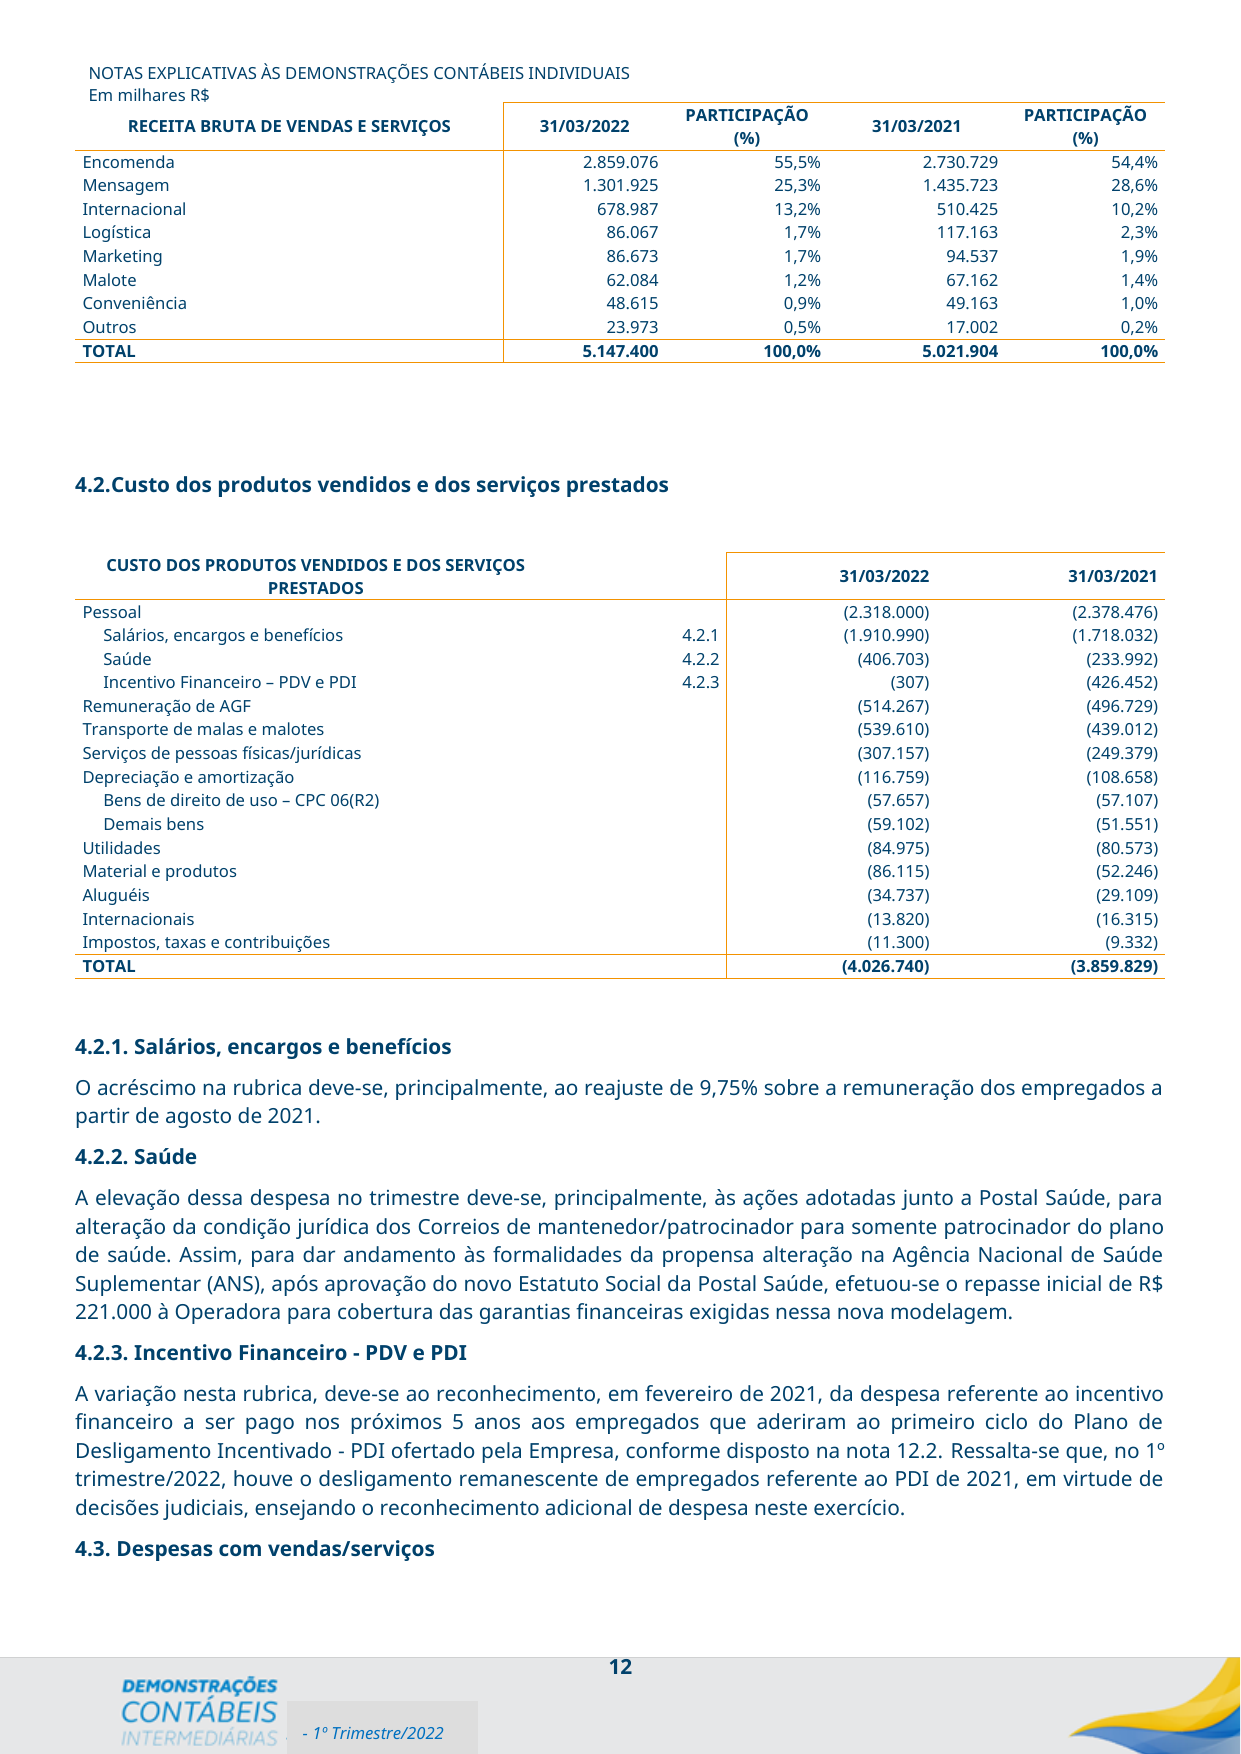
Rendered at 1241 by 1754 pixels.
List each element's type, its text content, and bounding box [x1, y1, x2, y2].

table_cell 55,5% [666, 151, 828, 173]
table_header PARTICIPAÇÃO (%) [666, 112, 828, 149]
table_cell 0,9% [666, 291, 828, 315]
table_cell 86.067 [504, 220, 666, 244]
table_cell Internacional [75, 197, 503, 220]
table_cell Depreciação e amortização [75, 765, 556, 788]
table_cell (4.026.740) [727, 955, 936, 978]
table_cell Conveniência [75, 291, 503, 315]
table_cell [556, 907, 726, 930]
table_cell (80.573) [936, 836, 1165, 859]
table_cell Mensagem [75, 173, 503, 197]
table_cell (496.729) [936, 694, 1165, 718]
table_cell 48.615 [504, 291, 666, 315]
table_cell [556, 955, 726, 978]
table_cell 2,3% [1005, 220, 1165, 244]
table_cell 1,7% [666, 244, 828, 268]
table_cell (2.378.476) [936, 600, 1165, 623]
table_cell Saúde [75, 647, 556, 670]
table_cell [556, 765, 726, 788]
table_cell 25,3% [666, 173, 828, 197]
table_cell 28,6% [1005, 173, 1165, 197]
table_cell (57.107) [936, 789, 1165, 812]
list 4.2.3. Incentivo Financeiro - PDV e PDI [75, 1338, 1165, 1367]
table_cell Internacionais [75, 907, 556, 930]
table_cell (34.737) [727, 883, 936, 907]
table_cell [556, 930, 726, 954]
table_cell (52.246) [936, 860, 1165, 883]
table_cell 94.537 [828, 244, 1005, 268]
table_cell 54,4% [1005, 151, 1165, 173]
table_cell (51.551) [936, 812, 1165, 836]
table_cell [556, 812, 726, 836]
table_header [556, 552, 726, 599]
table_header 31/03/2022 [727, 553, 936, 599]
table_cell Outros [75, 315, 503, 339]
table_cell (1.718.032) [936, 623, 1165, 647]
table_cell Utilidades [75, 836, 556, 859]
table_cell 67.162 [828, 268, 1005, 291]
table_cell (57.657) [727, 789, 936, 812]
table_cell TOTAL [75, 340, 503, 362]
table_cell (13.820) [727, 907, 936, 930]
table_cell (11.300) [727, 930, 936, 954]
table_cell 1,0% [1005, 291, 1165, 315]
table_cell [556, 741, 726, 765]
table_header 31/03/2021 [936, 553, 1165, 599]
table_cell (9.332) [936, 930, 1165, 954]
table_cell 0,2% [1005, 315, 1165, 339]
picture [0, 1656, 1241, 1754]
table_cell 1,9% [1005, 244, 1165, 268]
table_cell 2.730.729 [828, 151, 1005, 173]
table_header 31/03/2021 [828, 112, 1005, 149]
table_cell (307.157) [727, 741, 936, 765]
table_cell [556, 883, 726, 907]
text O acréscimo na rubrica deve-se, principalmente, ao reajuste de 9,75% sobre a remuneração dos empregados a partir de agosto de 2021. [75, 1073, 1165, 1130]
table_cell Material e produtos [75, 860, 556, 883]
table_cell 5.147.400 [504, 340, 666, 362]
table_cell Serviços de pessoas físicas/jurídicas [75, 741, 556, 765]
table_cell (514.267) [727, 694, 936, 718]
table_cell Salários, encargos e benefícios [75, 623, 556, 647]
table_header PARTICIPAÇÃO (%) [1005, 112, 1165, 149]
table_cell 86.673 [504, 244, 666, 268]
table_cell Marketing [75, 244, 503, 268]
table_header 31/03/2022 [504, 112, 666, 149]
table_cell 1,4% [1005, 268, 1165, 291]
table_cell (1.910.990) [727, 623, 936, 647]
table_cell 2.859.076 [504, 151, 666, 173]
table_cell (116.759) [727, 765, 936, 788]
table_cell 117.163 [828, 220, 1005, 244]
table_cell (16.315) [936, 907, 1165, 930]
text A variação nesta rubrica, deve-se ao reconhecimento, em fevereiro de 2021, da despesa referente ao incentivo financeiro a ser pago nos próximos 5 anos aos empregados que aderiram ao primeiro ciclo do Plano de Desligamento Incentivado - PDI ofertado pela Empresa, conforme disposto na nota 12.2. Ressalta-se que, no 1º trimestre/2022, houve o desligamento remanescente de empregados referente ao PDI de 2021, em virtude de decisões judiciais, ensejando o reconhecimento adicional de despesa neste exercício. [75, 1379, 1165, 1521]
table_cell [556, 860, 726, 883]
table_cell (2.318.000) [727, 600, 936, 623]
table_cell Aluguéis [75, 883, 556, 907]
table_cell 10,2% [1005, 197, 1165, 220]
table_cell 4.2.1 [556, 623, 726, 647]
table_cell (307) [727, 670, 936, 694]
table_cell [556, 789, 726, 812]
table_header RECEITA BRUTA DE VENDAS E SERVIÇOS [75, 112, 503, 149]
table_cell [556, 600, 726, 623]
table_cell (539.610) [727, 718, 936, 741]
table_cell 13,2% [666, 197, 828, 220]
table_cell (29.109) [936, 883, 1165, 907]
table_cell 62.084 [504, 268, 666, 291]
text A elevação dessa despesa no trimestre deve-se, principalmente, às ações adotadas junto a Postal Saúde, para alteração da condição jurídica dos Correios de mantenedor/patrocinador para somente patrocinador do plano de saúde. Assim, para dar andamento às formalidades da propensa alteração na Agência Nacional de Saúde Suplementar (ANS), após aprovação do novo Estatuto Social da Postal Saúde, efetuou-se o repasse inicial de R$ 221.000 à Operadora para cobertura das garantias financeiras exigidas nessa nova modelagem. [75, 1183, 1165, 1326]
table_cell 23.973 [504, 315, 666, 339]
table_cell 100,0% [666, 340, 828, 362]
table_cell 0,5% [666, 315, 828, 339]
table_cell 1.435.723 [828, 173, 1005, 197]
table_cell 4.2.3 [556, 670, 726, 694]
table_cell Incentivo Financeiro – PDV e PDI [75, 670, 556, 694]
table_cell 1,2% [666, 268, 828, 291]
table_cell (406.703) [727, 647, 936, 670]
table_cell (426.452) [936, 670, 1165, 694]
table_cell Impostos, taxas e contribuições [75, 930, 556, 954]
table_cell [556, 694, 726, 718]
table_cell 17.002 [828, 315, 1005, 339]
table_cell 100,0% [1005, 340, 1165, 362]
table_cell Demais bens [75, 812, 556, 836]
table_cell Bens de direito de uso – CPC 06(R2) [75, 789, 556, 812]
table_cell (439.012) [936, 718, 1165, 741]
table_cell Transporte de malas e malotes [75, 718, 556, 741]
table_cell (84.975) [727, 836, 936, 859]
table_cell 49.163 [828, 291, 1005, 315]
table_cell 4.2.2 [556, 647, 726, 670]
table_cell Logística [75, 220, 503, 244]
table_cell Remuneração de AGF [75, 694, 556, 718]
table_header CUSTO DOS PRODUTOS VENDIDOS E DOS SERVIÇOS PRESTADOS [75, 552, 556, 599]
table_cell Pessoal [75, 600, 556, 623]
table_cell 5.021.904 [828, 340, 1005, 362]
list 4.2.Custo dos produtos vendidos e dos serviços prestados [75, 470, 1165, 499]
table_cell Encomenda [75, 151, 503, 173]
table_cell (59.102) [727, 812, 936, 836]
table_cell (108.658) [936, 765, 1165, 788]
table_cell TOTAL [75, 955, 556, 978]
table_cell 510.425 [828, 197, 1005, 220]
list 4.3. Despesas com vendas/serviços [75, 1534, 1165, 1562]
table_cell 1.301.925 [504, 173, 666, 197]
list 4.2.2. Saúde [75, 1142, 1165, 1171]
table_cell 1,7% [666, 220, 828, 244]
table_cell (3.859.829) [936, 955, 1165, 978]
table_cell (249.379) [936, 741, 1165, 765]
list 4.2.1. Salários, encargos e benefícios [75, 1032, 1165, 1061]
table_cell Malote [75, 268, 503, 291]
table_cell [556, 718, 726, 741]
table_cell [556, 836, 726, 859]
table_cell 678.987 [504, 197, 666, 220]
table_cell (233.992) [936, 647, 1165, 670]
table_cell (86.115) [727, 860, 936, 883]
